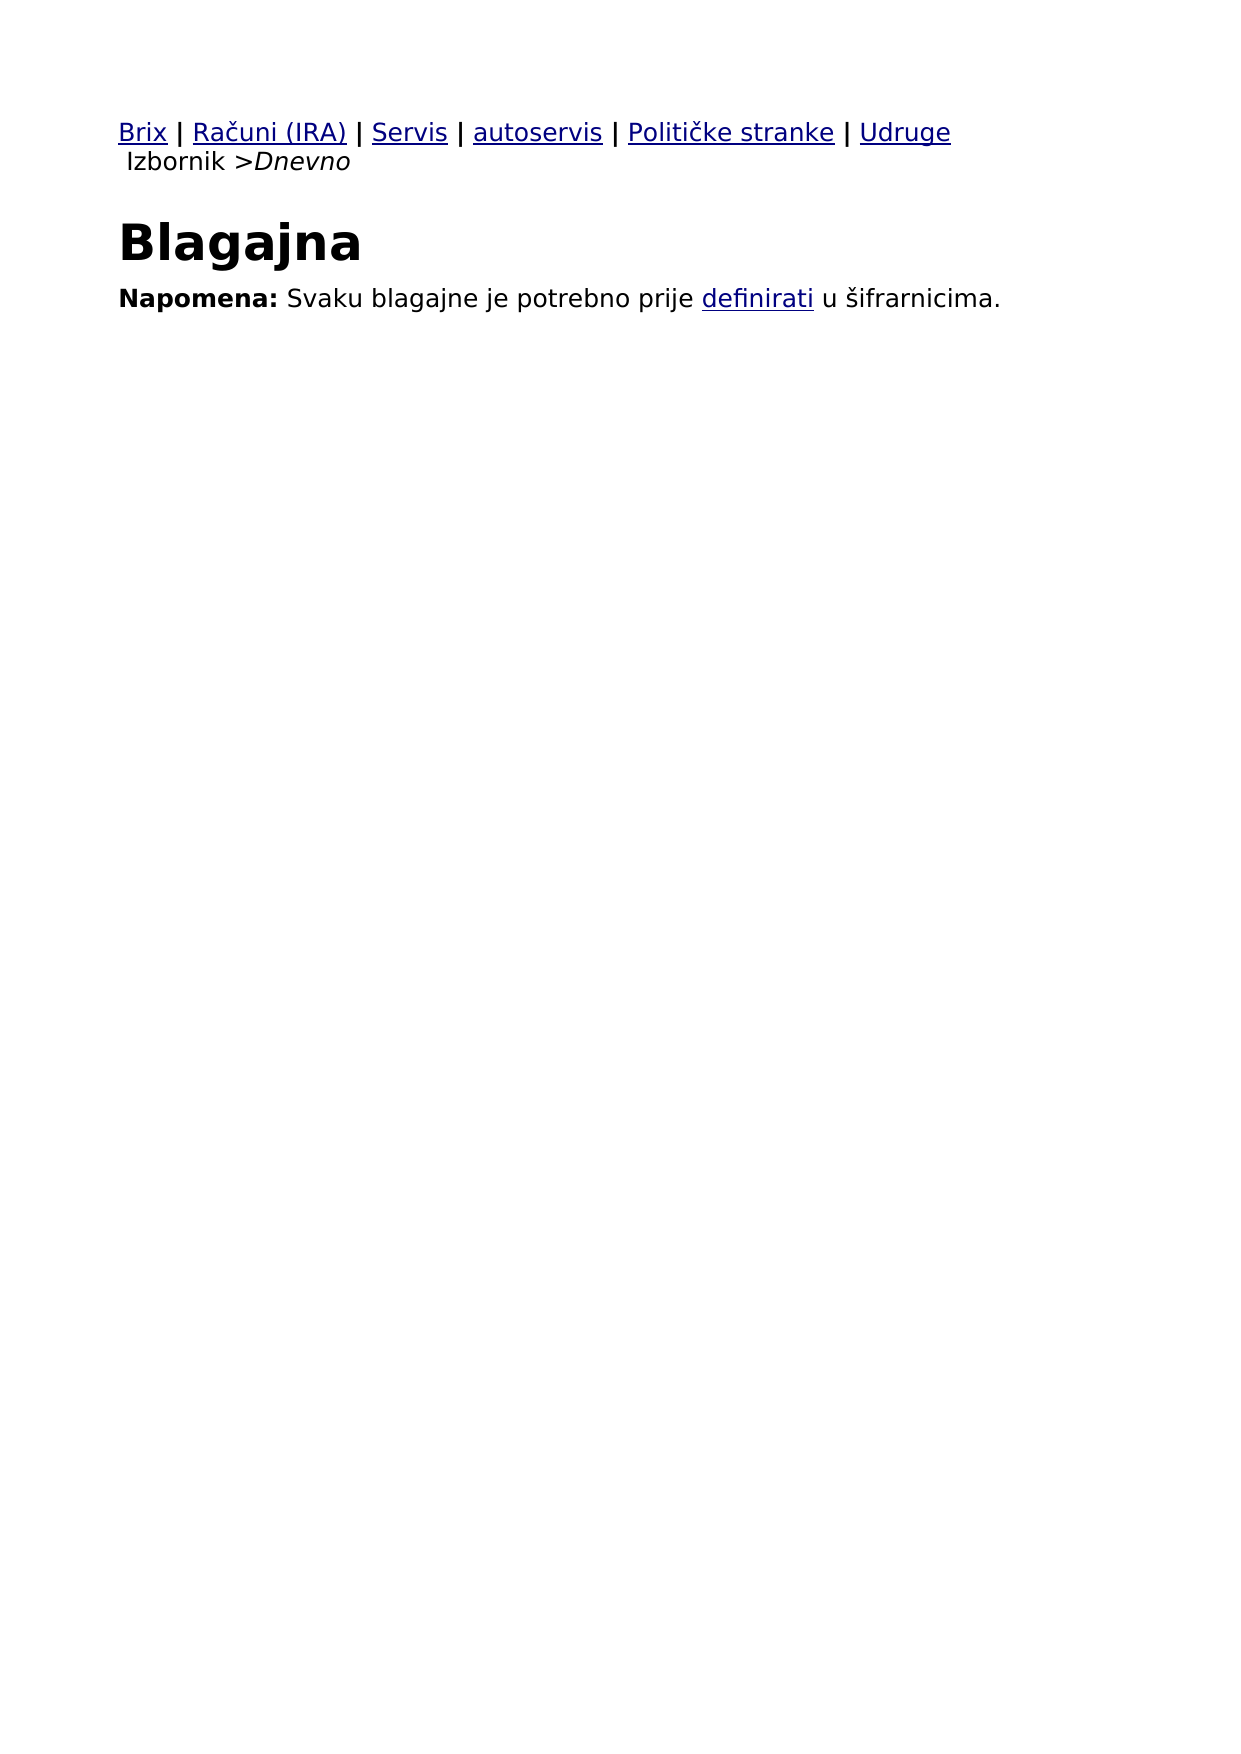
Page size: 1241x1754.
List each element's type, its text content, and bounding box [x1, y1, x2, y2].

subtitle Blagajna [118, 214, 1122, 272]
text Napomena: Svaku blagajne je potrebno prije definirati u šifrarnicima. [118, 285, 1122, 314]
text Brix | Računi (IRA) | Servis | autoservis | Političke stranke | Udruge Izbornik >Dnevno [118, 118, 1122, 176]
